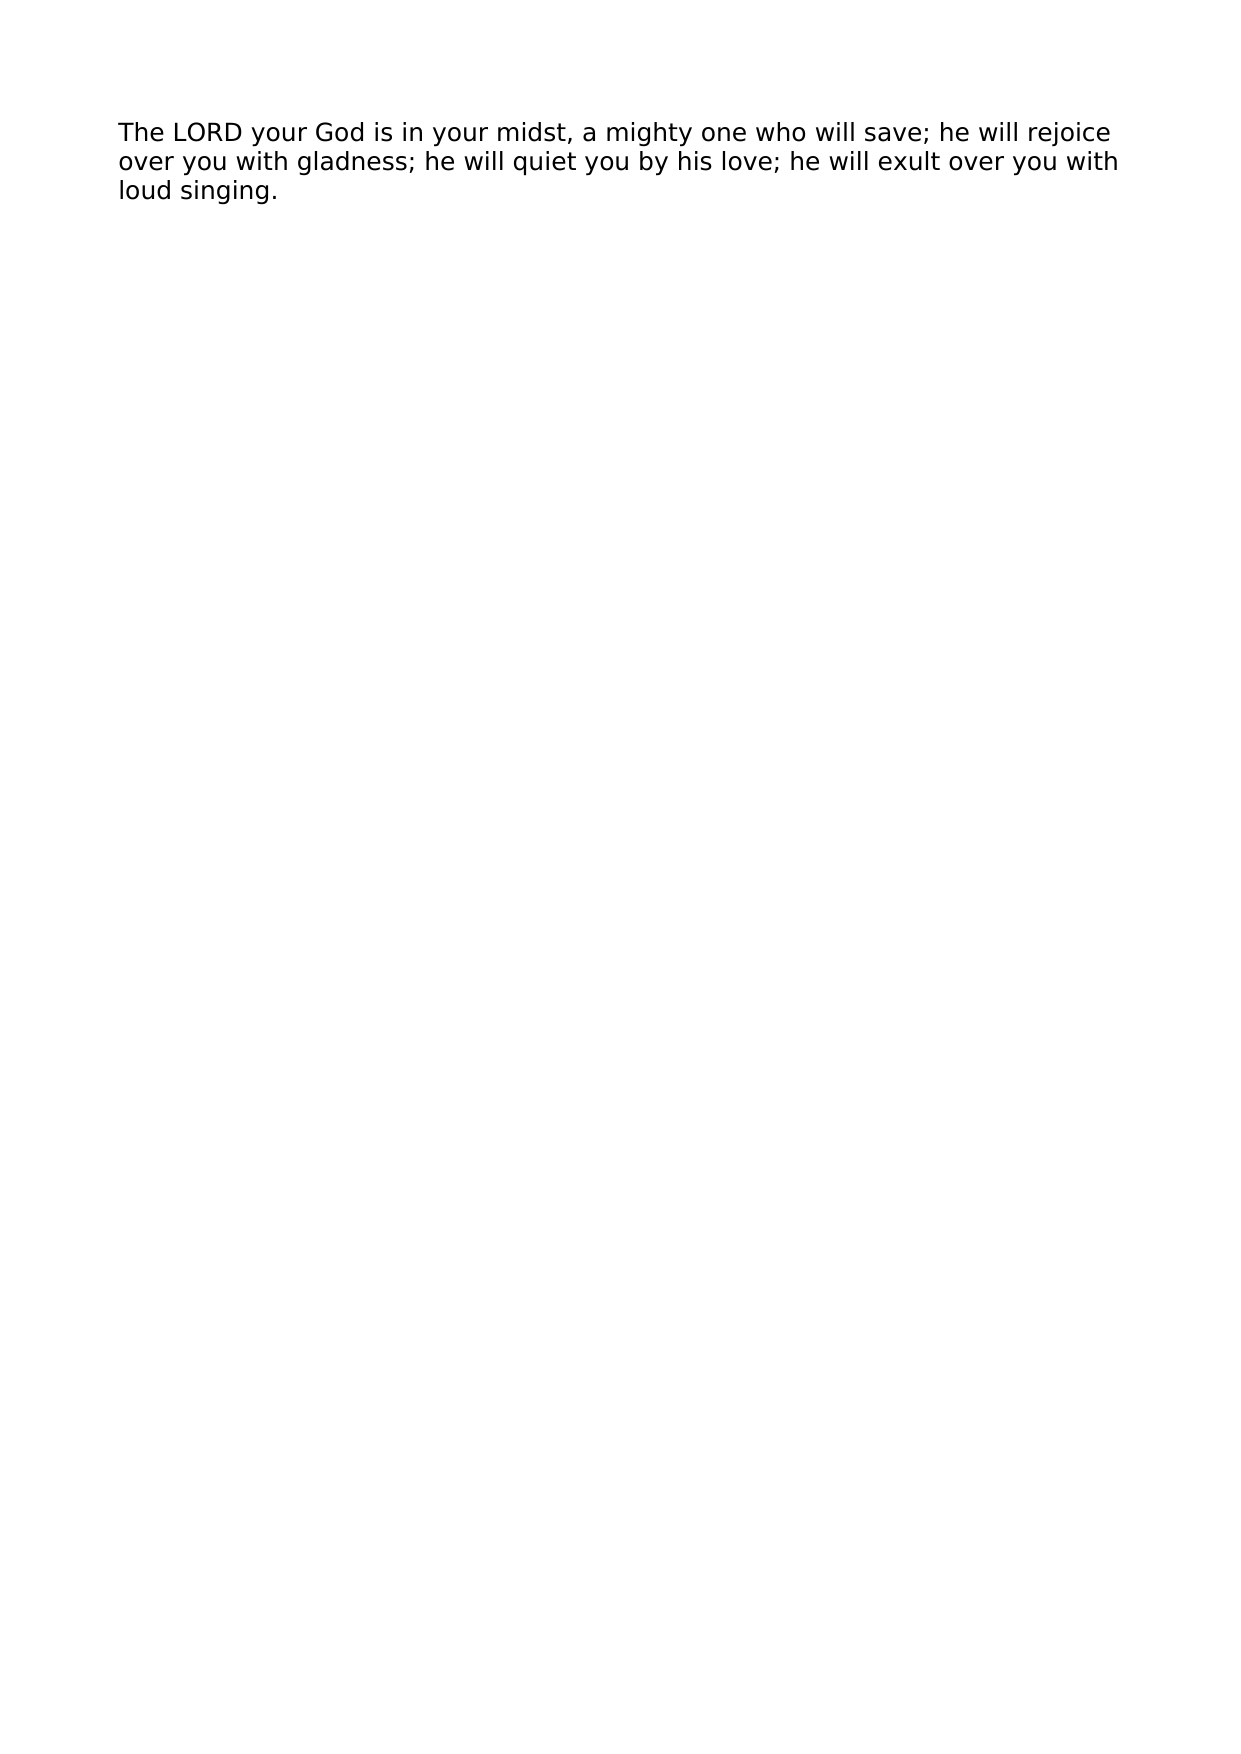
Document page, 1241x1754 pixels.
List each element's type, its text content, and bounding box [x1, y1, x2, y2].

text The LORD your God is in your midst, a mighty one who will save; he will rejoice over you with gladness; he will quiet you by his love; he will exult over you with loud singing. [118, 118, 1122, 206]
